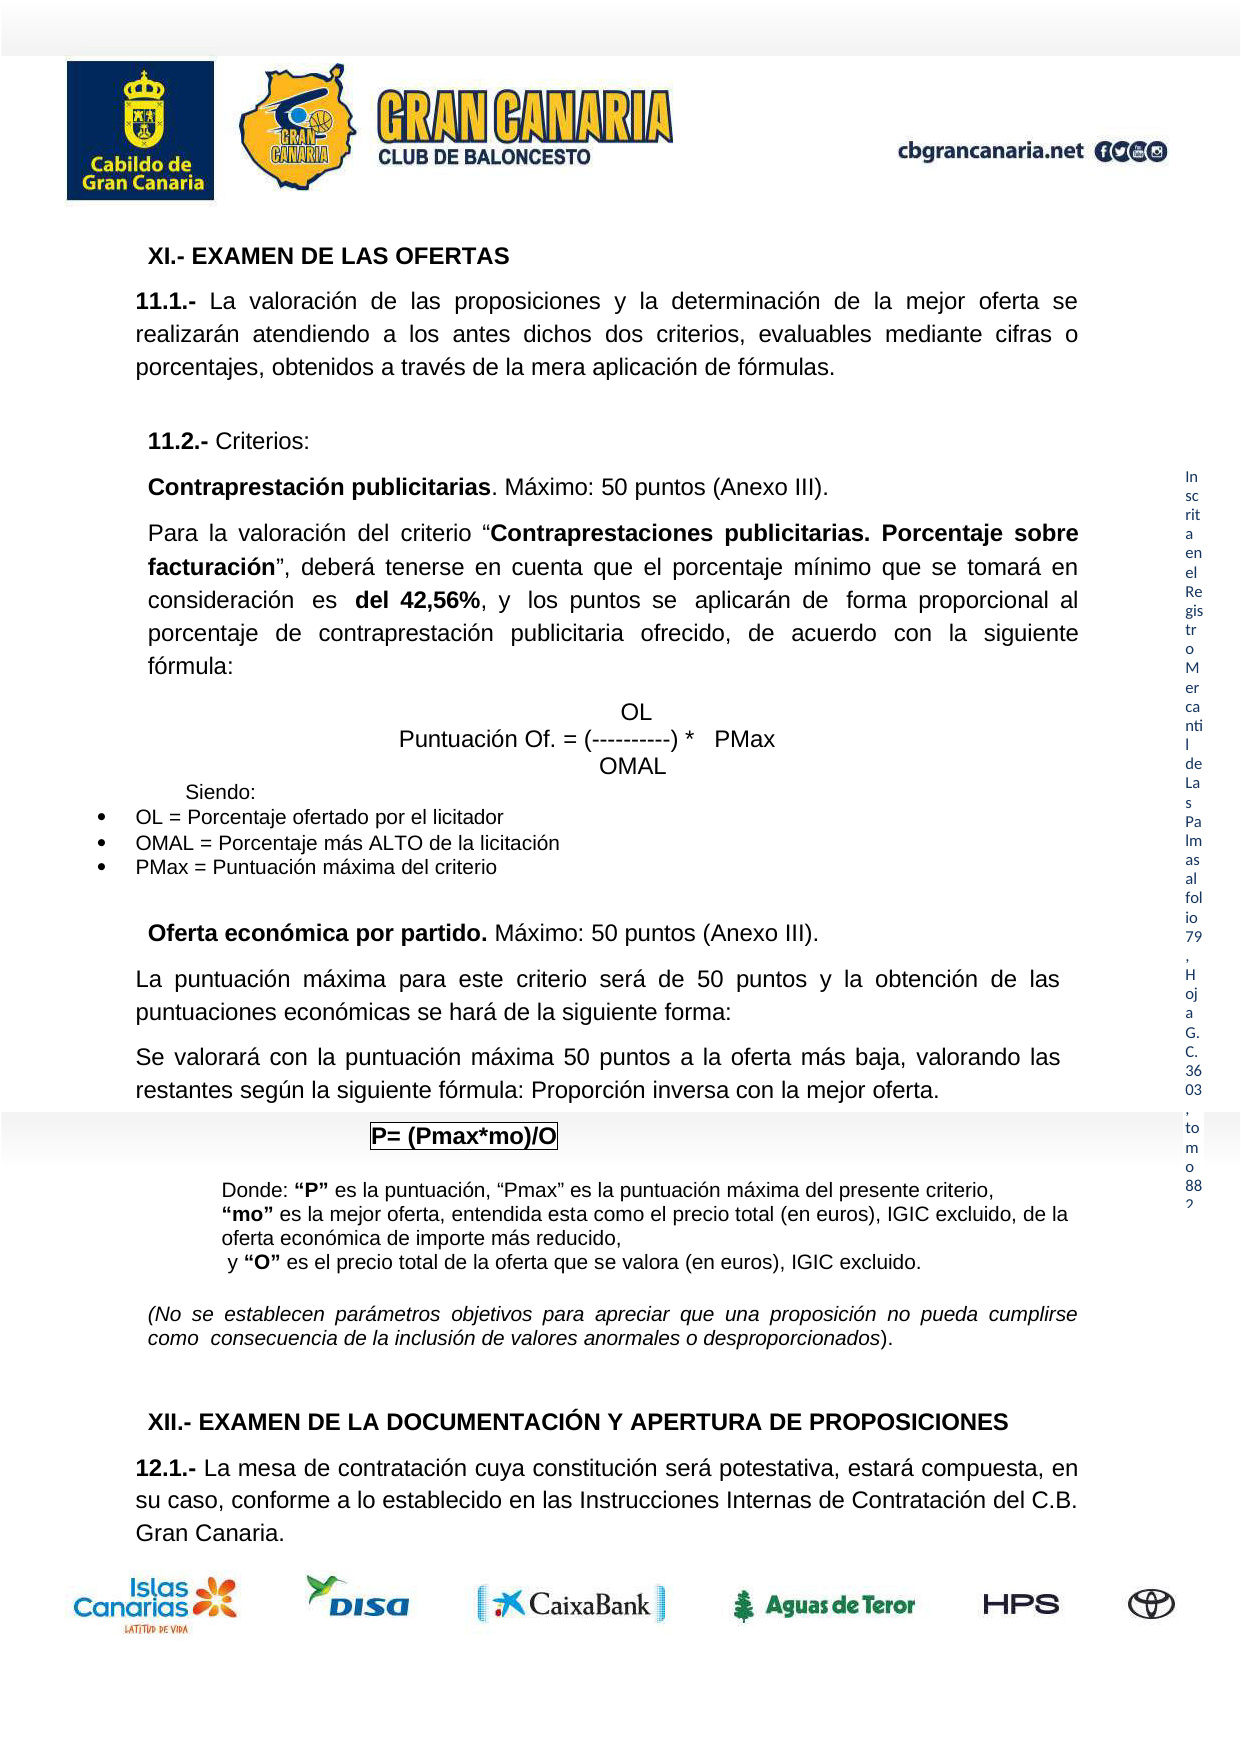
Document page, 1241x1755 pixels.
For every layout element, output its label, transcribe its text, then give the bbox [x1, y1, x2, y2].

text Inscrita en el Registro Mercantil de Las Palmas al folio 79, Hoja G.C. 3603, tomo 882 Gral.- N.I.F.: A-35310598 [1185, 467, 1204, 1207]
text P= (Pmax*mo)/O [371, 1123, 557, 1149]
